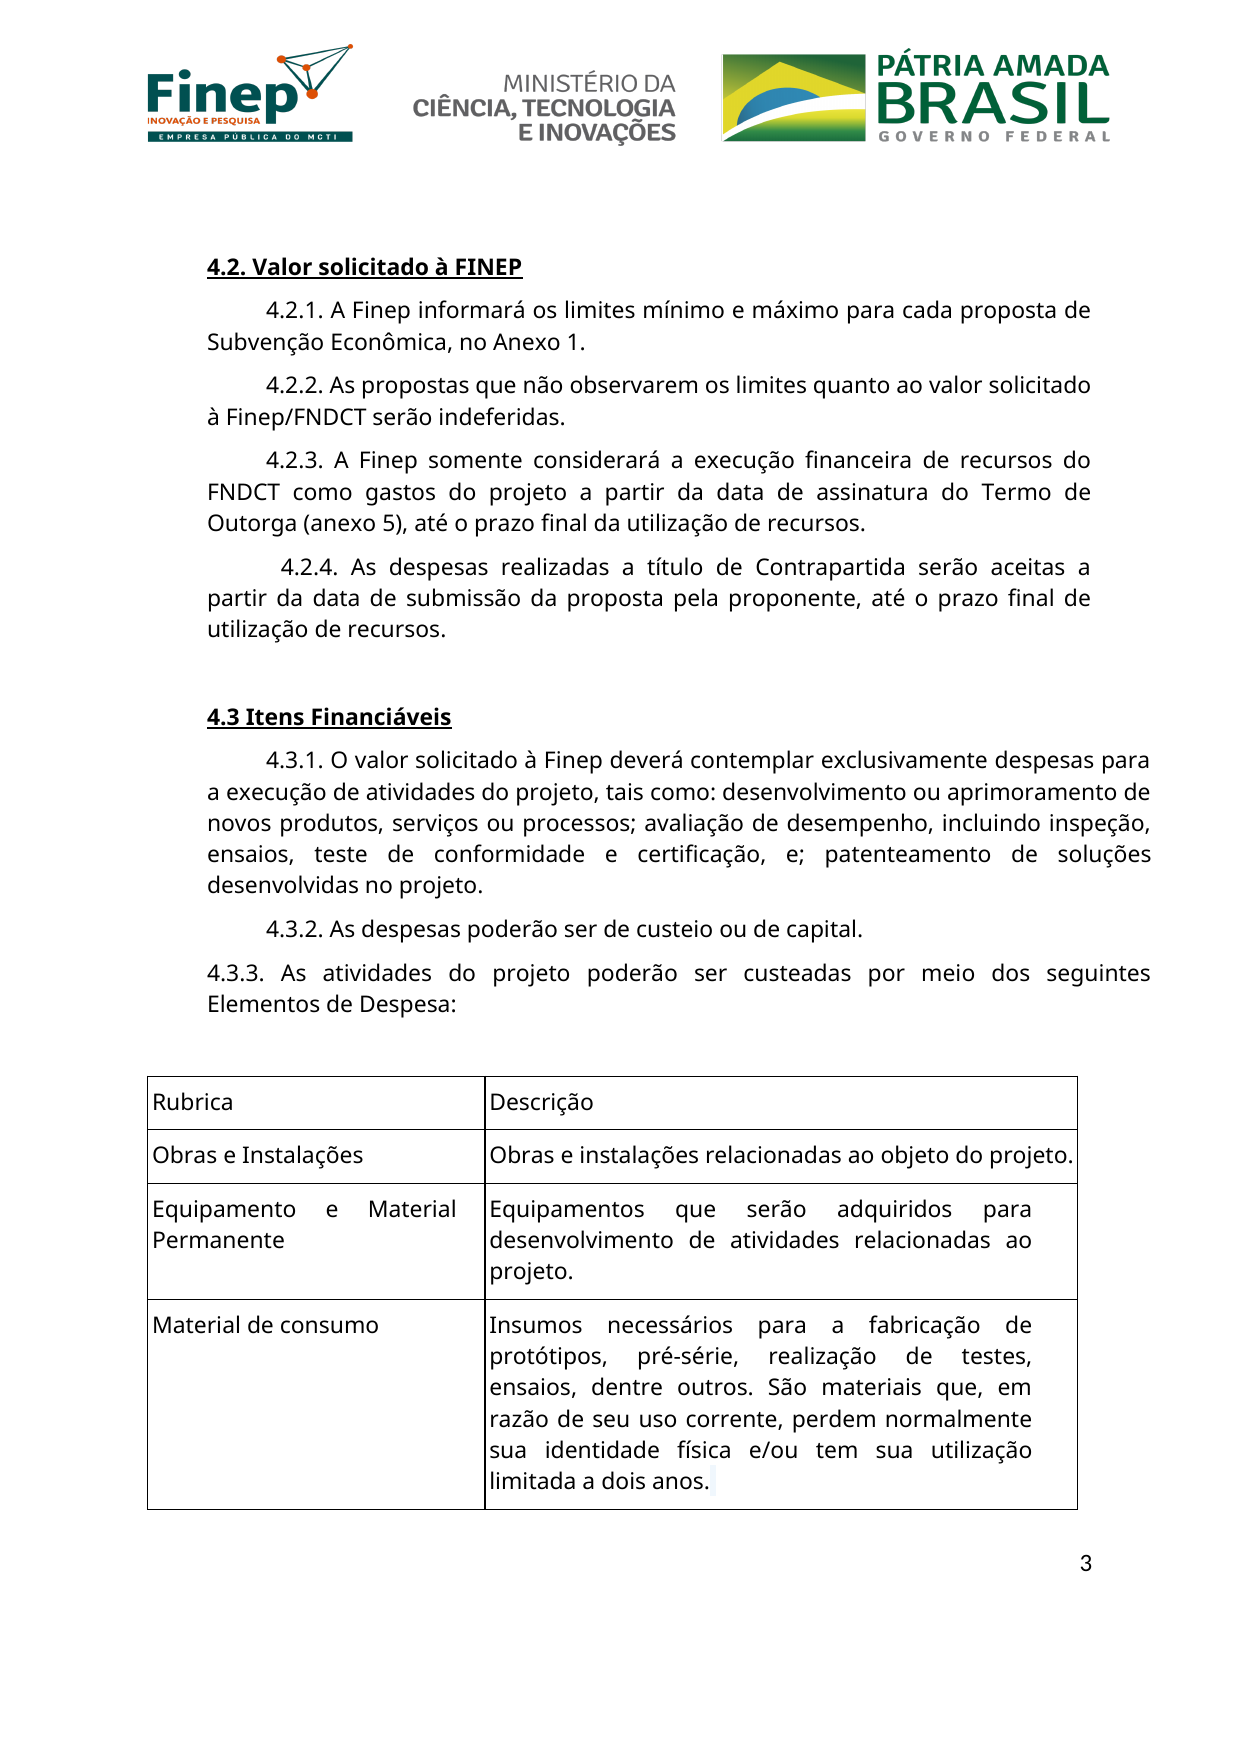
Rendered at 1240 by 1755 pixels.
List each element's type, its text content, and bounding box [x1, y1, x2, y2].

text 4.3 Itens Financiáveis [148, 701, 1092, 732]
text 4.3.3. As atividades do projeto poderão ser custeadas por meio dos seguintes Elementos de Despesa: [207, 957, 1152, 1019]
table_cell Equipamentos que serão adquiridos para desenvolvimento de atividades relacionadas ao projeto. [486, 1184, 1077, 1299]
table_cell Obras e instalações relacionadas ao objeto do projeto. [486, 1130, 1077, 1183]
text 4.3.1. O valor solicitado à Finep deverá contemplar exclusivamente despesas para a execução de atividades do projeto, tais como: desenvolvimento ou aprimoramento de novos produtos, serviços ou processos; avaliação de desempenho, incluindo inspeção, ensaios, teste de conformidade e certificação, e; patenteamento de soluções desenvolvidas no projeto. [207, 744, 1152, 901]
text 4.3.2. As despesas poderão ser de custeio ou de capital. [148, 913, 1152, 944]
table_cell Equipamento e Material Permanente [148, 1184, 484, 1299]
text 4.2. Valor solicitado à FINEP [148, 251, 1092, 282]
table_cell Insumos necessários para a fabricação de protótipos, pré-série, realização de testes, ensaios, dentre outros. São materiais que, em razão de seu uso corrente, perdem normalmente sua identidade física e/ou tem sua utilização limitada a dois anos. [486, 1300, 1077, 1509]
table_cell Obras e Instalações [148, 1130, 484, 1183]
table_header Rubrica [148, 1077, 484, 1129]
text 4.2.4. As despesas realizadas a título de Contrapartida serão aceitas a partir da data de submissão da proposta pela proponente, até o prazo final de utilização de recursos. [207, 551, 1092, 644]
table_cell Material de consumo [148, 1300, 484, 1509]
text 4.2.1. A Finep informará os limites mínimo e máximo para cada proposta de Subvenção Econômica, no Anexo 1. [207, 294, 1092, 357]
table_header Descrição [486, 1077, 1077, 1129]
list 4.2.3. A Finep somente considerará a execução financeira de recursos do FNDCT como gastos do projeto a partir da data de assinatura do Termo de Outorga (anexo 5), até o prazo final da utilização de recursos. [207, 444, 1092, 538]
text 4.2.2. As propostas que não observarem os limites quanto ao valor solicitado à Finep/FNDCT serão indeferidas. [207, 369, 1092, 432]
